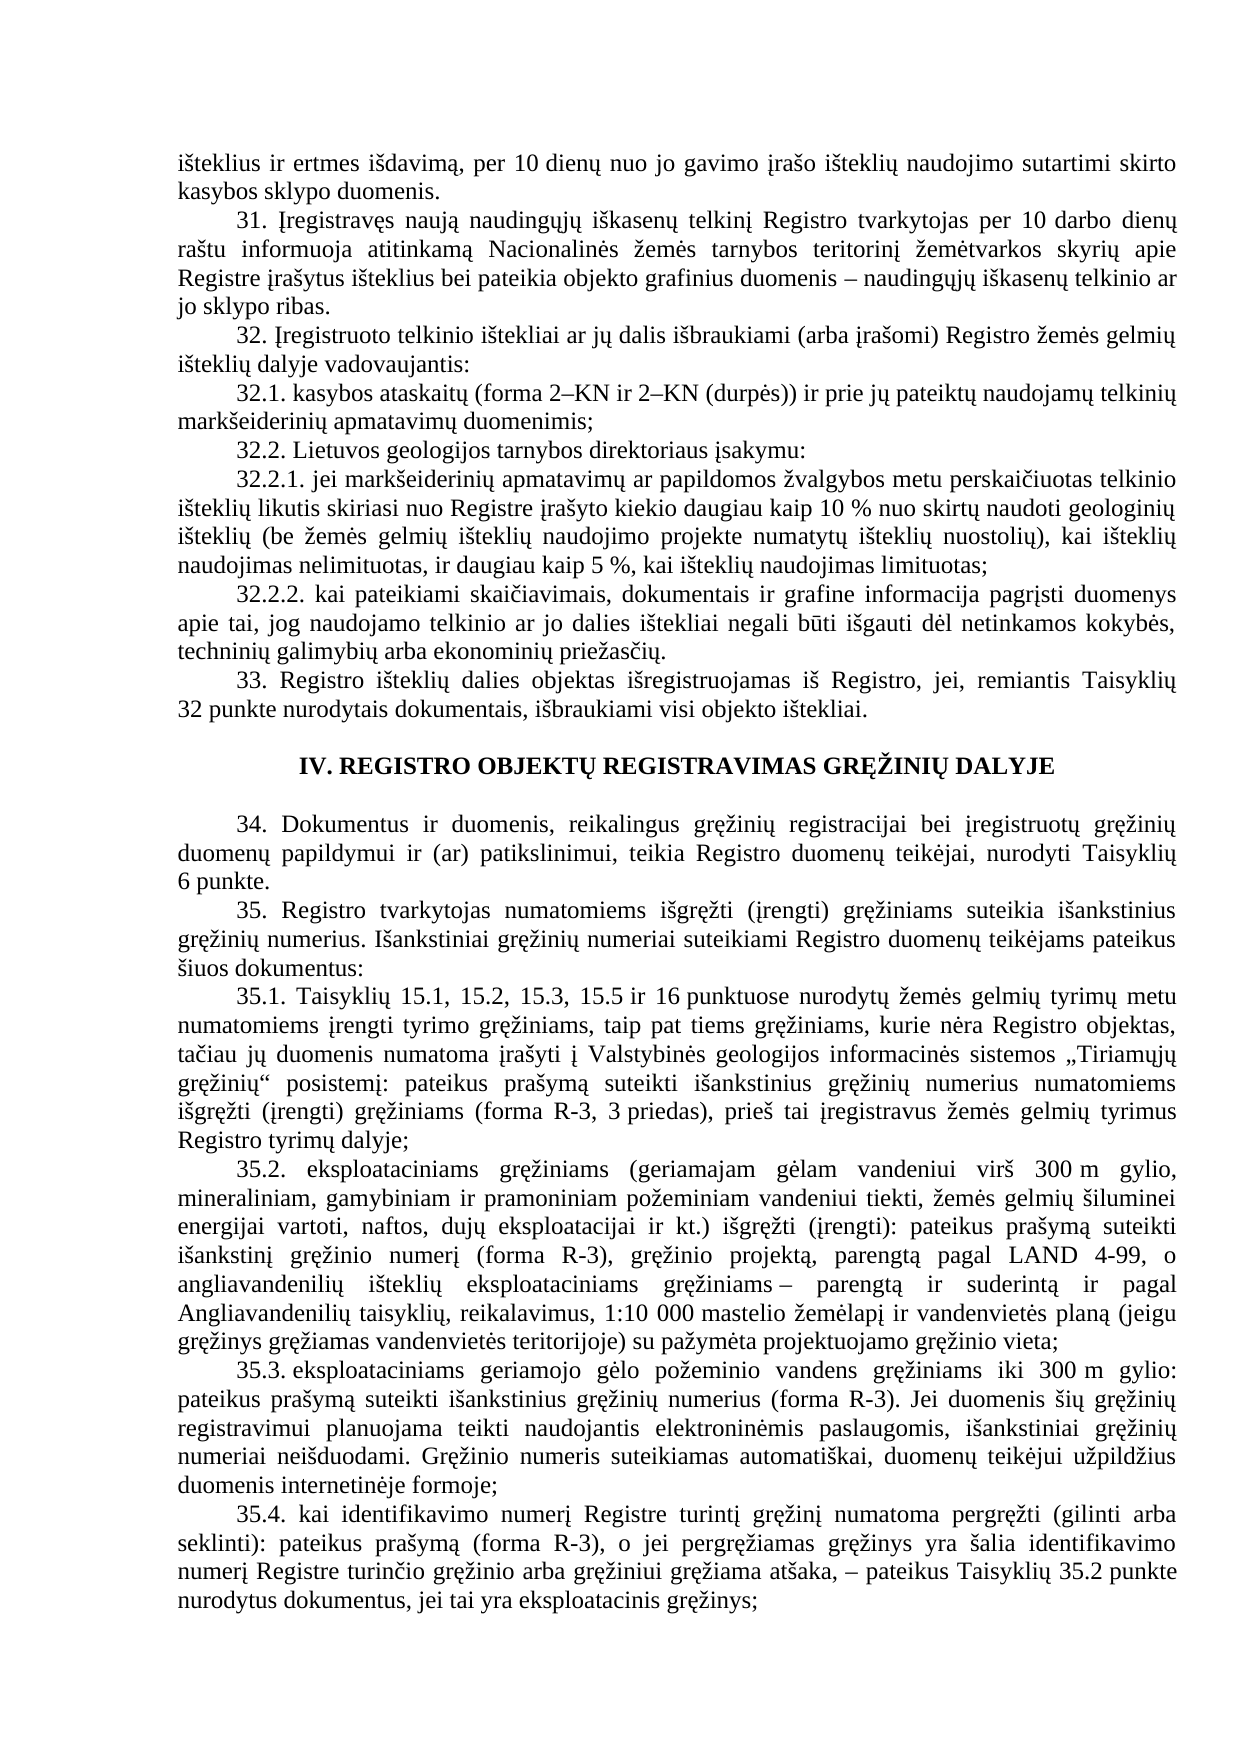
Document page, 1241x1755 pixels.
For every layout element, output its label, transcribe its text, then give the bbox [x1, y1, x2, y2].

text 35.2. eksploataciniams gręžiniams (geriamajam gėlam vandeniui virš 300 m gylio, mineraliniam, gamybiniam ir pramoniniam požeminiam vandeniui tiekti, žemės gelmių šiluminei energijai vartoti, naftos, dujų eksploatacijai ir kt.) išgręžti (įrengti): pateikus prašymą suteikti išankstinį gręžinio numerį (forma R-3), gręžinio projektą, parengtą pagal LAND 4-99, o angliavandenilių išteklių eksploataciniams gręžiniams – parengtą ir suderintą ir pagal Angliavandenilių taisyklių, reikalavimus, 1:10 000 mastelio žemėlapį ir vandenvietės planą (jeigu gręžinys gręžiamas vandenvietės teritorijoje) su pažymėta projektuojamo gręžinio vieta; [177, 1154, 1177, 1355]
text 31. Įregistravęs naują naudingųjų iškasenų telkinį Registro tvarkytojas per 10 darbo dienų raštu informuoja atitinkamą Nacionalinės žemės tarnybos teritorinį žemėtvarkos skyrių apie Registre įrašytus išteklius bei pateikia objekto grafinius duomenis – naudingųjų iškasenų telkinio ar jo sklypo ribas. [177, 205, 1177, 320]
text 32.2. Lietuvos geologijos tarnybos direktoriaus įsakymu: [177, 435, 1177, 464]
text 35.1. Taisyklių 15.1, 15.2, 15.3, 15.5 ir 16 punktuose nurodytų žemės gelmių tyrimų metu numatomiems įrengti tyrimo gręžiniams, taip pat tiems gręžiniams, kurie nėra Registro objektas, tačiau jų duomenis numatoma įrašyti į Valstybinės geologijos informacinės sistemos „Tiriamųjų gręžinių“ posistemį: pateikus prašymą suteikti išankstinius gręžinių numerius numatomiems išgręžti (įrengti) gręžiniams (forma R-3, 3 priedas), prieš tai įregistravus žemės gelmių tyrimus Registro tyrimų dalyje; [177, 981, 1177, 1154]
text 33. Registro išteklių dalies objektas išregistruojamas iš Registro, jei, remiantis Taisyklių 32 punkte nurodytais dokumentais, išbraukiami visi objekto ištekliai. [177, 665, 1177, 723]
text 32.2.1. jei markšeiderinių apmatavimų ar papildomos žvalgybos metu perskaičiuotas telkinio išteklių likutis skiriasi nuo Registre įrašyto kiekio daugiau kaip 10 % nuo skirtų naudoti geologinių išteklių (be žemės gelmių išteklių naudojimo projekte numatytų išteklių nuostolių), kai išteklių naudojimas nelimituotas, ir daugiau kaip 5 %, kai išteklių naudojimas limituotas; [177, 464, 1177, 579]
text 35. Registro tvarkytojas numatomiems išgręžti (įrengti) gręžiniams suteikia išankstinius gręžinių numerius. Išankstiniai gręžinių numeriai suteikiami Registro duomenų teikėjams pateikus šiuos dokumentus: [177, 895, 1177, 981]
text 35.4. kai identifikavimo numerį Registre turintį gręžinį numatoma pergręžti (gilinti arba seklinti): pateikus prašymą (forma R-3), o jei pergręžiamas gręžinys yra šalia identifikavimo numerį Registre turinčio gręžinio arba gręžiniui gręžiama atšaka, – pateikus Taisyklių 35.2 punkte nurodytus dokumentus, jei tai yra eksploatacinis gręžinys; [177, 1499, 1177, 1614]
text išteklius ir ertmes išdavimą, per 10 dienų nuo jo gavimo įrašo išteklių naudojimo sutartimi skirto kasybos sklypo duomenis. [177, 148, 1177, 205]
text 32.1. kasybos ataskaitų (forma 2–KN ir 2–KN (durpės)) ir prie jų pateiktų naudojamų telkinių markšeiderinių apmatavimų duomenimis; [177, 378, 1177, 435]
text 32. Įregistruoto telkinio ištekliai ar jų dalis išbraukiami (arba įrašomi) Registro žemės gelmių išteklių dalyje vadovaujantis: [177, 320, 1177, 378]
text 35.3. eksploataciniams geriamojo gėlo požeminio vandens gręžiniams iki 300 m gylio: pateikus prašymą suteikti išankstinius gręžinių numerius (forma R-3). Jei duomenis šių gręžinių registravimui planuojama teikti naudojantis elektroninėmis paslaugomis, išankstiniai gręžinių numeriai neišduodami. Gręžinio numeris suteikiamas automatiškai, duomenų teikėjui užpildžius duomenis internetinėje formoje; [177, 1355, 1177, 1499]
text IV. Registro objektų REGISTRAVIMAS GRĘŽINIŲ DALYJE [177, 751, 1177, 780]
text 34. Dokumentus ir duomenis, reikalingus gręžinių registracijai bei įregistruotų gręžinių duomenų papildymui ir (ar) patikslinimui, teikia Registro duomenų teikėjai, nurodyti Taisyklių 6 punkte. [177, 809, 1177, 895]
text 32.2.2. kai pateikiami skaičiavimais, dokumentais ir grafine informacija pagrįsti duomenys apie tai, jog naudojamo telkinio ar jo dalies ištekliai negali būti išgauti dėl netinkamos kokybės, techninių galimybių arba ekonominių priežasčių. [177, 579, 1177, 665]
